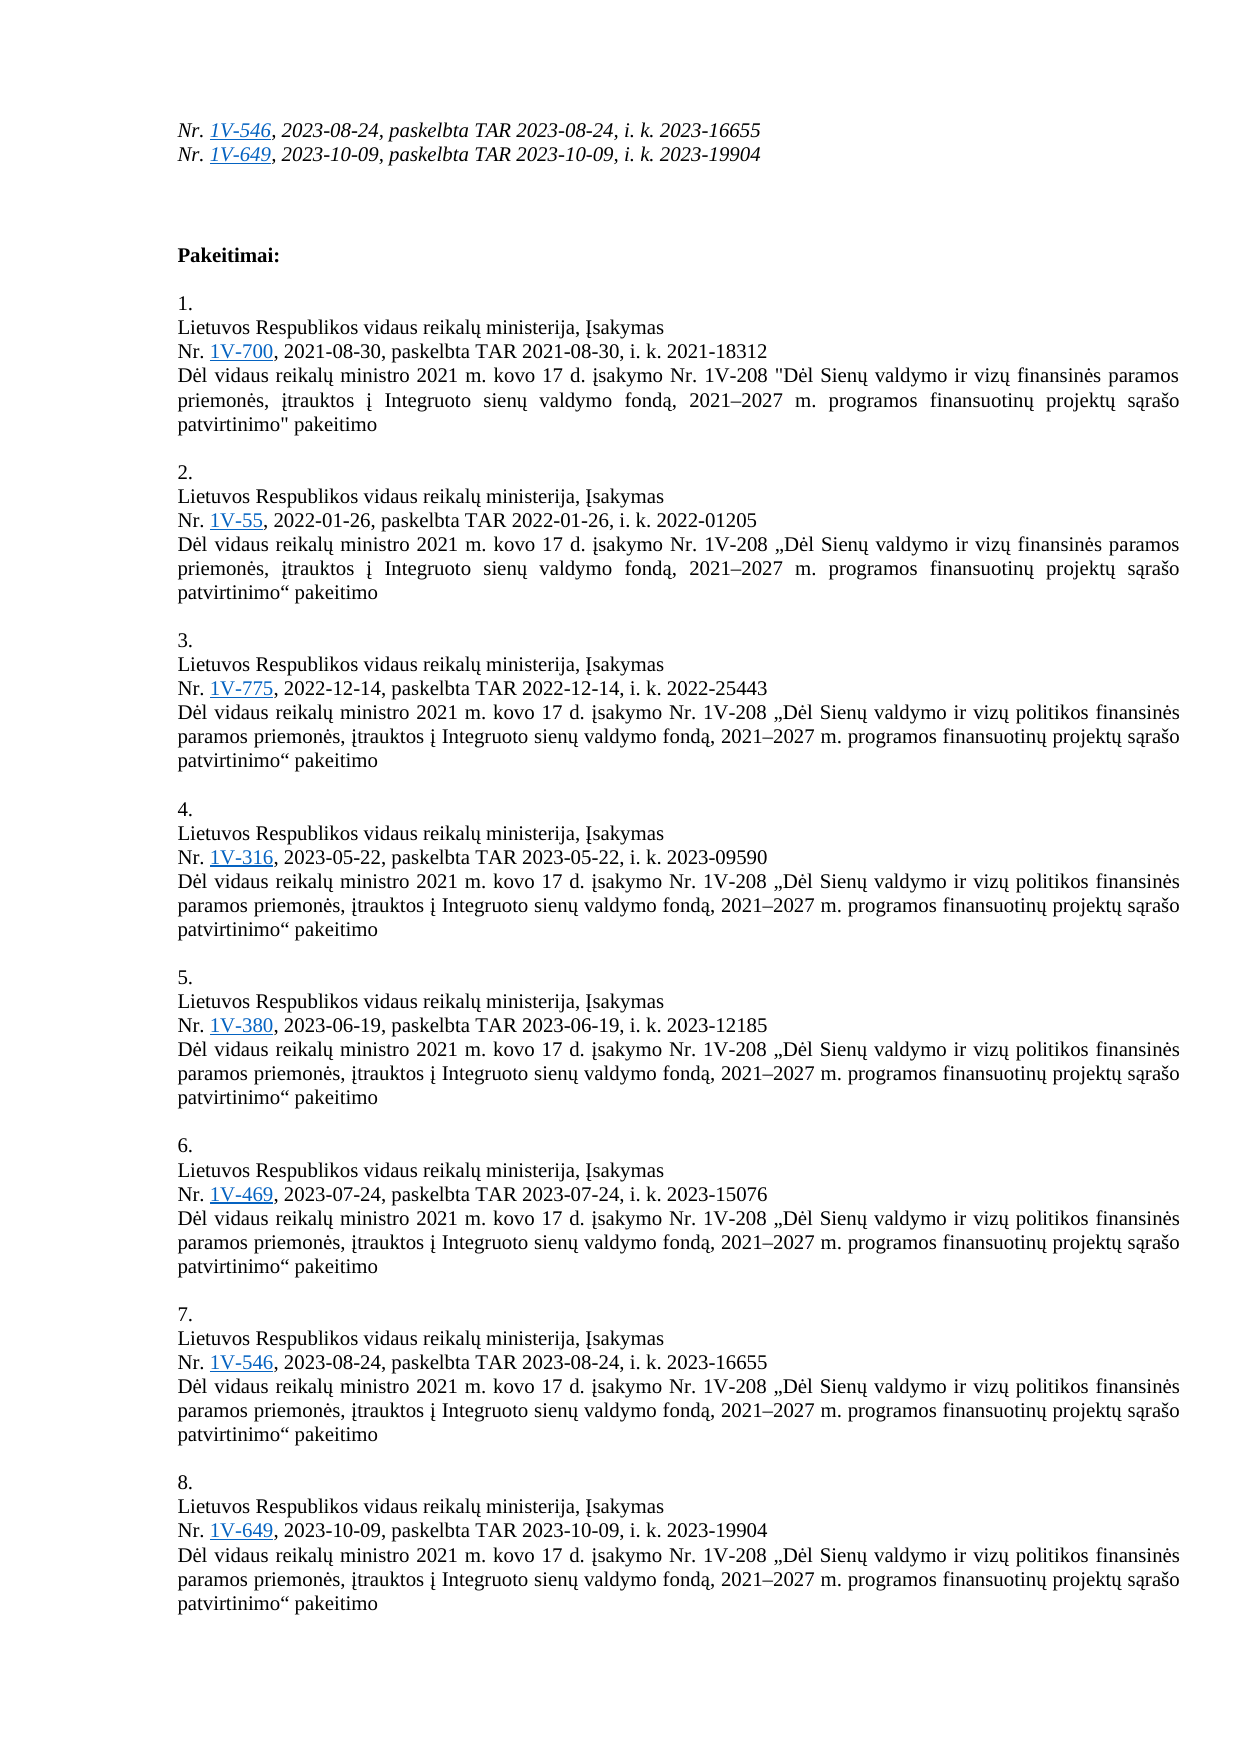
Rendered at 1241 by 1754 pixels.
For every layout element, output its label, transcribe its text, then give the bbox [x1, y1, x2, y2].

text Lietuvos Respublikos vidaus reikalų ministerija, Įsakymas [177, 484, 1181, 508]
text 5. [177, 965, 1181, 989]
text Lietuvos Respublikos vidaus reikalų ministerija, Įsakymas [177, 1157, 1181, 1182]
text 7. [177, 1302, 1181, 1326]
text Nr. 1V-775, 2022-12-14, paskelbta TAR 2022-12-14, i. k. 2022-25443 [177, 676, 1181, 700]
text 3. [177, 628, 1181, 652]
text 2. [177, 460, 1181, 484]
text Lietuvos Respublikos vidaus reikalų ministerija, Įsakymas [177, 821, 1181, 845]
text Dėl vidaus reikalų ministro 2021 m. kovo 17 d. įsakymo Nr. 1V-208 „Dėl Sienų valdymo ir vizų finansinės paramos priemonės, įtrauktos į Integruoto sienų valdymo fondą, 2021–2027 m. programos finansuotinų projektų sąrašo patvirtinimo“ pakeitimo [177, 532, 1181, 604]
text Nr. 1V-316, 2023-05-22, paskelbta TAR 2023-05-22, i. k. 2023-09590 [177, 845, 1181, 869]
text Nr. 1V-546, 2023-08-24, paskelbta TAR 2023-08-24, i. k. 2023-16655 [177, 118, 1181, 142]
text Nr. 1V-649, 2023-10-09, paskelbta TAR 2023-10-09, i. k. 2023-19904 [177, 142, 1181, 166]
text Dėl vidaus reikalų ministro 2021 m. kovo 17 d. įsakymo Nr. 1V-208 "Dėl Sienų valdymo ir vizų finansinės paramos priemonės, įtrauktos į Integruoto sienų valdymo fondą, 2021–2027 m. programos finansuotinų projektų sąrašo patvirtinimo" pakeitimo [177, 363, 1181, 436]
text 4. [177, 797, 1181, 821]
text Nr. 1V-700, 2021-08-30, paskelbta TAR 2021-08-30, i. k. 2021-18312 [177, 339, 1181, 363]
text Lietuvos Respublikos vidaus reikalų ministerija, Įsakymas [177, 652, 1181, 676]
text Nr. 1V-55, 2022-01-26, paskelbta TAR 2022-01-26, i. k. 2022-01205 [177, 508, 1181, 532]
text Nr. 1V-380, 2023-06-19, paskelbta TAR 2023-06-19, i. k. 2023-12185 [177, 1013, 1181, 1037]
text Nr. 1V-649, 2023-10-09, paskelbta TAR 2023-10-09, i. k. 2023-19904 [177, 1518, 1181, 1542]
text Dėl vidaus reikalų ministro 2021 m. kovo 17 d. įsakymo Nr. 1V-208 „Dėl Sienų valdymo ir vizų politikos finansinės paramos priemonės, įtrauktos į Integruoto sienų valdymo fondą, 2021–2027 m. programos finansuotinų projektų sąrašo patvirtinimo“ pakeitimo [177, 700, 1181, 772]
text Nr. 1V-469, 2023-07-24, paskelbta TAR 2023-07-24, i. k. 2023-15076 [177, 1182, 1181, 1206]
text Lietuvos Respublikos vidaus reikalų ministerija, Įsakymas [177, 315, 1181, 339]
text 8. [177, 1470, 1181, 1494]
text Dėl vidaus reikalų ministro 2021 m. kovo 17 d. įsakymo Nr. 1V-208 „Dėl Sienų valdymo ir vizų politikos finansinės paramos priemonės, įtrauktos į Integruoto sienų valdymo fondą, 2021–2027 m. programos finansuotinų projektų sąrašo patvirtinimo“ pakeitimo [177, 869, 1181, 941]
text Pakeitimai: [177, 243, 1181, 267]
text Lietuvos Respublikos vidaus reikalų ministerija, Įsakymas [177, 1494, 1181, 1518]
text Lietuvos Respublikos vidaus reikalų ministerija, Įsakymas [177, 989, 1181, 1013]
text Dėl vidaus reikalų ministro 2021 m. kovo 17 d. įsakymo Nr. 1V-208 „Dėl Sienų valdymo ir vizų politikos finansinės paramos priemonės, įtrauktos į Integruoto sienų valdymo fondą, 2021–2027 m. programos finansuotinų projektų sąrašo patvirtinimo“ pakeitimo [177, 1037, 1181, 1109]
text 1. [177, 291, 1181, 315]
text Nr. 1V-546, 2023-08-24, paskelbta TAR 2023-08-24, i. k. 2023-16655 [177, 1350, 1181, 1374]
text Lietuvos Respublikos vidaus reikalų ministerija, Įsakymas [177, 1326, 1181, 1350]
text 6. [177, 1133, 1181, 1157]
text Dėl vidaus reikalų ministro 2021 m. kovo 17 d. įsakymo Nr. 1V-208 „Dėl Sienų valdymo ir vizų politikos finansinės paramos priemonės, įtrauktos į Integruoto sienų valdymo fondą, 2021–2027 m. programos finansuotinų projektų sąrašo patvirtinimo“ pakeitimo [177, 1374, 1181, 1446]
text Dėl vidaus reikalų ministro 2021 m. kovo 17 d. įsakymo Nr. 1V-208 „Dėl Sienų valdymo ir vizų politikos finansinės paramos priemonės, įtrauktos į Integruoto sienų valdymo fondą, 2021–2027 m. programos finansuotinų projektų sąrašo patvirtinimo“ pakeitimo [177, 1206, 1181, 1278]
text Dėl vidaus reikalų ministro 2021 m. kovo 17 d. įsakymo Nr. 1V-208 „Dėl Sienų valdymo ir vizų politikos finansinės paramos priemonės, įtrauktos į Integruoto sienų valdymo fondą, 2021–2027 m. programos finansuotinų projektų sąrašo patvirtinimo“ pakeitimo [177, 1542, 1181, 1615]
